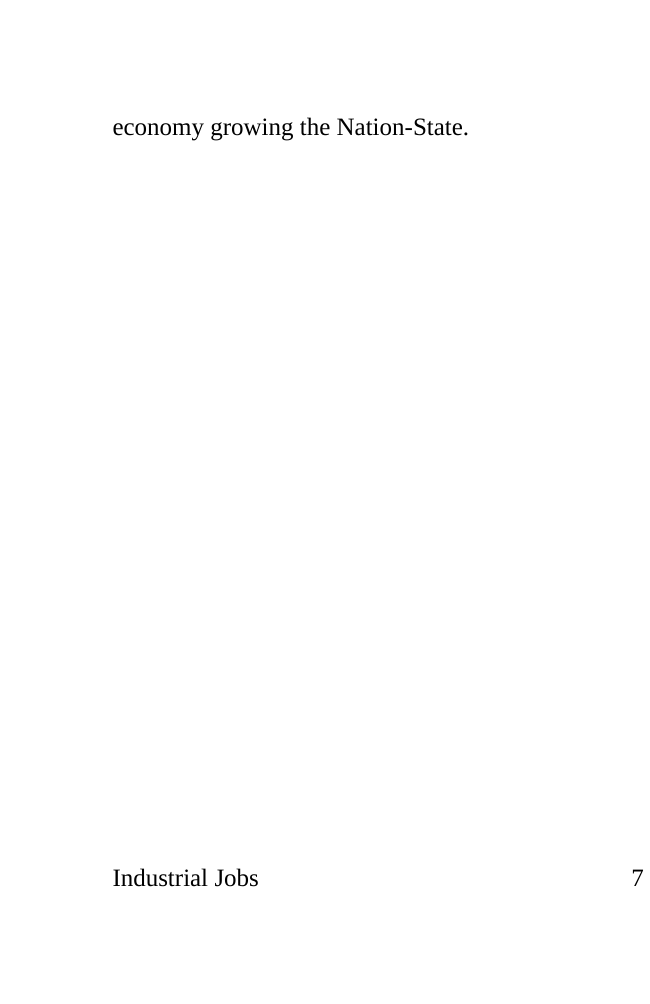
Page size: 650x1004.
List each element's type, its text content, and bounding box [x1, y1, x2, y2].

text economy growing the Nation-State. [112, 112, 537, 141]
